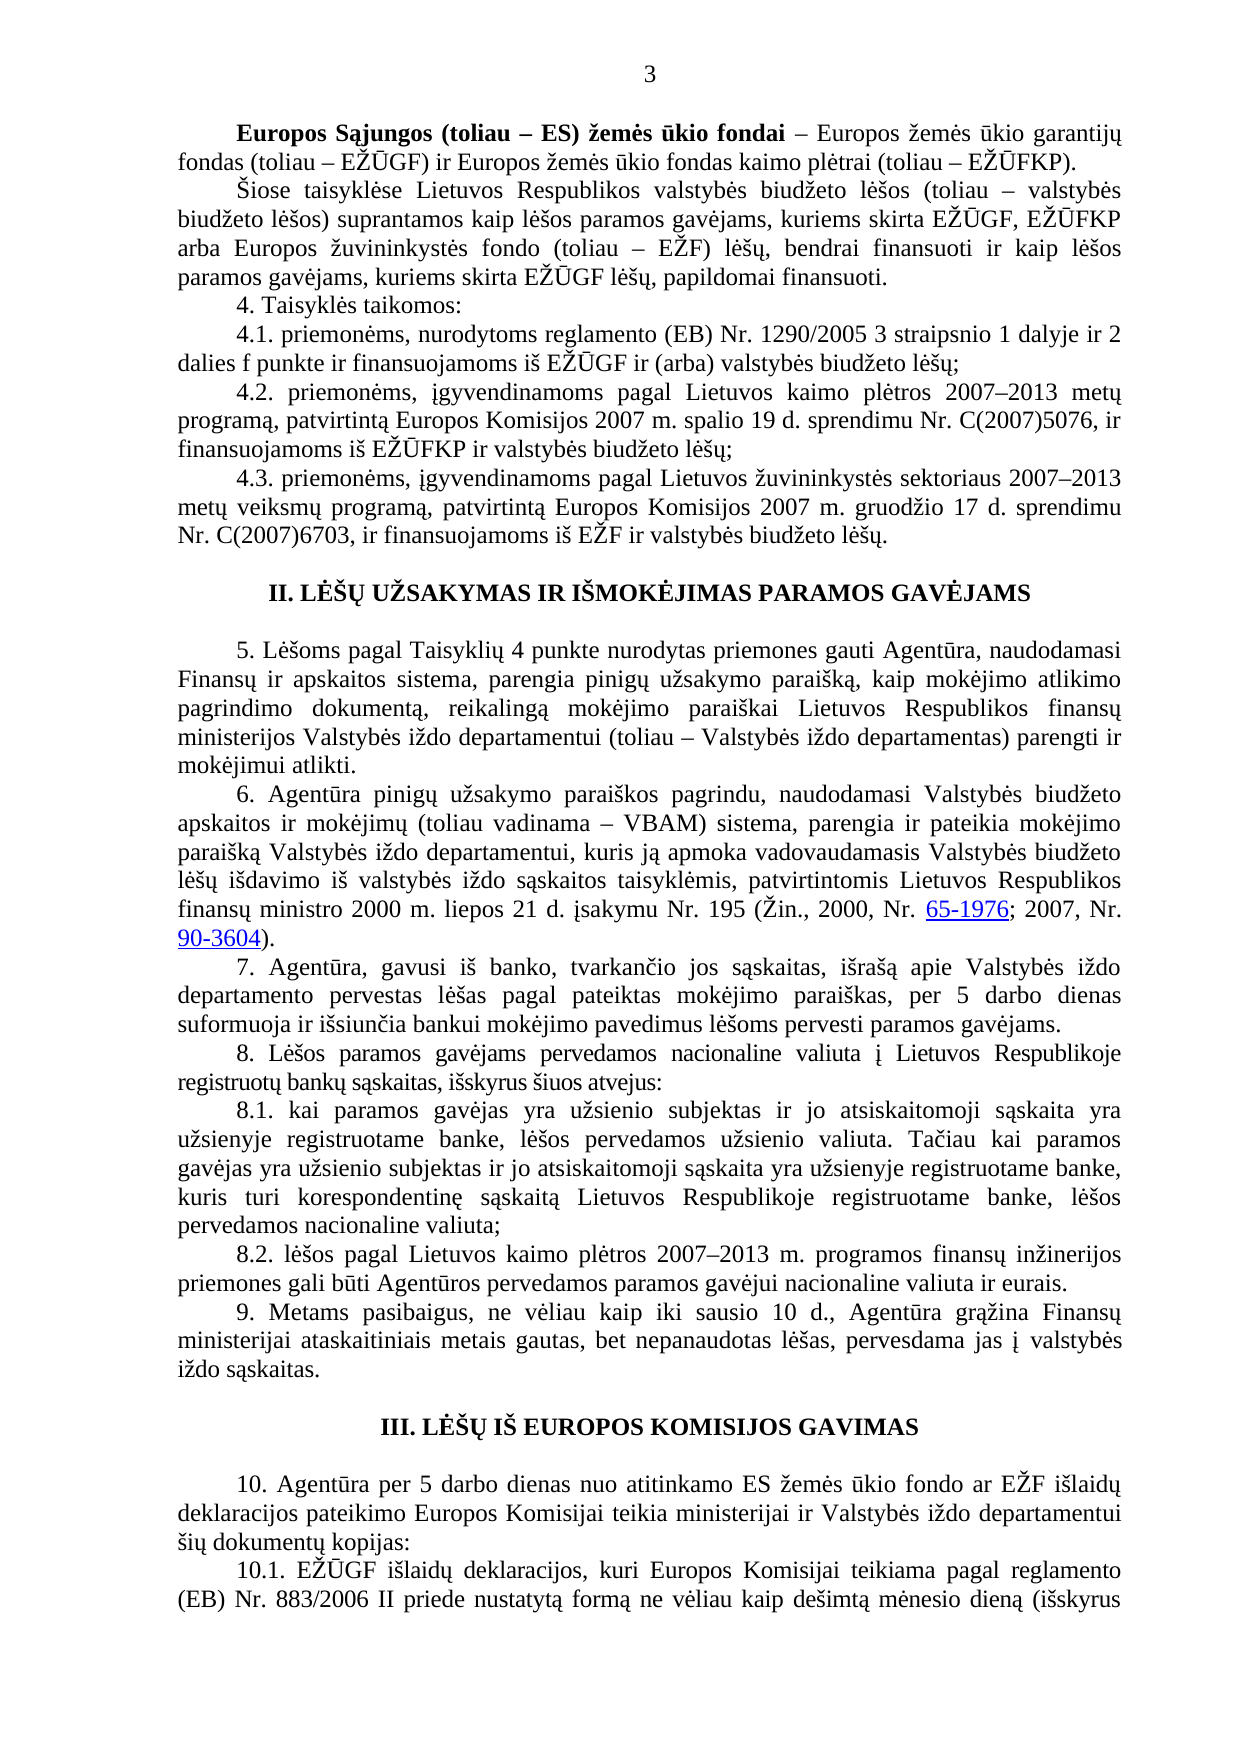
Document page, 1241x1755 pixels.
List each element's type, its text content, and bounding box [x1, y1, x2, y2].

text 4.2. priemonėms, įgyvendinamoms pagal Lietuvos kaimo plėtros 2007–2013 metų programą, patvirtintą Europos Komisijos 2007 m. spalio 19 d. sprendimu Nr. C(2007)5076, ir finansuojamoms iš EŽŪFKP ir valstybės biudžeto lėšų; [177, 377, 1122, 463]
text 8. Lėšos paramos gavėjams pervedamos nacionaline valiuta į Lietuvos Respublikoje registruotų bankų sąskaitas, išskyrus šiuos atvejus: [177, 1038, 1122, 1096]
text 10. Agentūra per 5 darbo dienas nuo atitinkamo ES žemės ūkio fondo ar EŽF išlaidų deklaracijos pateikimo Europos Komisijai teikia ministerijai ir Valstybės iždo departamentui šių dokumentų kopijas: [177, 1469, 1122, 1556]
text Europos Sąjungos (toliau – ES) žemės ūkio fondai – Europos žemės ūkio garantijų fondas (toliau – EŽŪGF) ir Europos žemės ūkio fondas kaimo plėtrai (toliau – EŽŪFKP). [177, 118, 1122, 176]
text 5. Lėšoms pagal Taisyklių 4 punkte nurodytas priemones gauti Agentūra, naudodamasi Finansų ir apskaitos sistema, parengia pinigų užsakymo paraišką, kaip mokėjimo atlikimo pagrindimo dokumentą, reikalingą mokėjimo paraiškai Lietuvos Respublikos finansų ministerijos Valstybės iždo departamentui (toliau – Valstybės iždo departamentas) parengti ir mokėjimui atlikti. [177, 636, 1122, 779]
text 9. Metams pasibaigus, ne vėliau kaip iki sausio 10 d., Agentūra grąžina Finansų ministerijai ataskaitiniais metais gautas, bet nepanaudotas lėšas, pervesdama jas į valstybės iždo sąskaitas. [177, 1297, 1122, 1383]
text Šiose taisyklėse Lietuvos Respublikos valstybės biudžeto lėšos (toliau – valstybės biudžeto lėšos) suprantamos kaip lėšos paramos gavėjams, kuriems skirta EŽŪGF, EŽŪFKP arba Europos žuvininkystės fondo (toliau – EŽF) lėšų, bendrai finansuoti ir kaip lėšos paramos gavėjams, kuriems skirta EŽŪGF lėšų, papildomai finansuoti. [177, 176, 1122, 291]
text 4.1. priemonėms, nurodytoms reglamento (EB) Nr. 1290/2005 3 straipsnio 1 dalyje ir 2 dalies f punkte ir finansuojamoms iš EŽŪGF ir (arba) valstybės biudžeto lėšų; [177, 319, 1122, 377]
text 4. Taisyklės taikomos: [177, 291, 1122, 319]
text 8.1. kai paramos gavėjas yra užsienio subjektas ir jo atsiskaitomoji sąskaita yra užsienyje registruotame banke, lėšos pervedamos užsienio valiuta. Tačiau kai paramos gavėjas yra užsienio subjektas ir jo atsiskaitomoji sąskaita yra užsienyje registruotame banke, kuris turi korespondentinę sąskaitą Lietuvos Respublikoje registruotame banke, lėšos pervedamos nacionaline valiuta; [177, 1096, 1122, 1239]
text III. LĖŠŲ IŠ EUROPOS KOMISIJOS GAVIMAS [177, 1412, 1122, 1441]
text 8.2. lėšos pagal Lietuvos kaimo plėtros 2007–2013 m. programos finansų inžinerijos priemones gali būti Agentūros pervedamos paramos gavėjui nacionaline valiuta ir eurais. [177, 1239, 1122, 1297]
text 7. Agentūra, gavusi iš banko, tvarkančio jos sąskaitas, išrašą apie Valstybės iždo departamento pervestas lėšas pagal pateiktas mokėjimo paraiškas, per 5 darbo dienas suformuoja ir išsiunčia bankui mokėjimo pavedimus lėšoms pervesti paramos gavėjams. [177, 952, 1122, 1038]
text 10.1. EŽŪGF išlaidų deklaracijos, kuri Europos Komisijai teikiama pagal reglamento (EB) Nr. 883/2006 II priede nustatytą formą ne vėliau kaip dešimtą mėnesio dieną (išskyrus [177, 1556, 1122, 1613]
text 6. Agentūra pinigų užsakymo paraiškos pagrindu, naudodamasi Valstybės biudžeto apskaitos ir mokėjimų (toliau vadinama – VBAM) sistema, parengia ir pateikia mokėjimo paraišką Valstybės iždo departamentui, kuris ją apmoka vadovaudamasis Valstybės biudžeto lėšų išdavimo iš valstybės iždo sąskaitos taisyklėmis, patvirtintomis Lietuvos Respublikos finansų ministro 2000 m. liepos 21 d. įsakymu Nr. 195 (Žin., 2000, Nr. 65-1976; 2007, Nr. 90-3604). [177, 779, 1122, 952]
text II. lėšų UŽSAKYMAS IR išmokėjimas paramos gavėjams [177, 578, 1122, 607]
text 4.3. priemonėms, įgyvendinamoms pagal Lietuvos žuvininkystės sektoriaus 2007–2013 metų veiksmų programą, patvirtintą Europos Komisijos 2007 m. gruodžio 17 d. sprendimu Nr. C(2007)6703, ir finansuojamoms iš EŽF ir valstybės biudžeto lėšų. [177, 463, 1122, 549]
